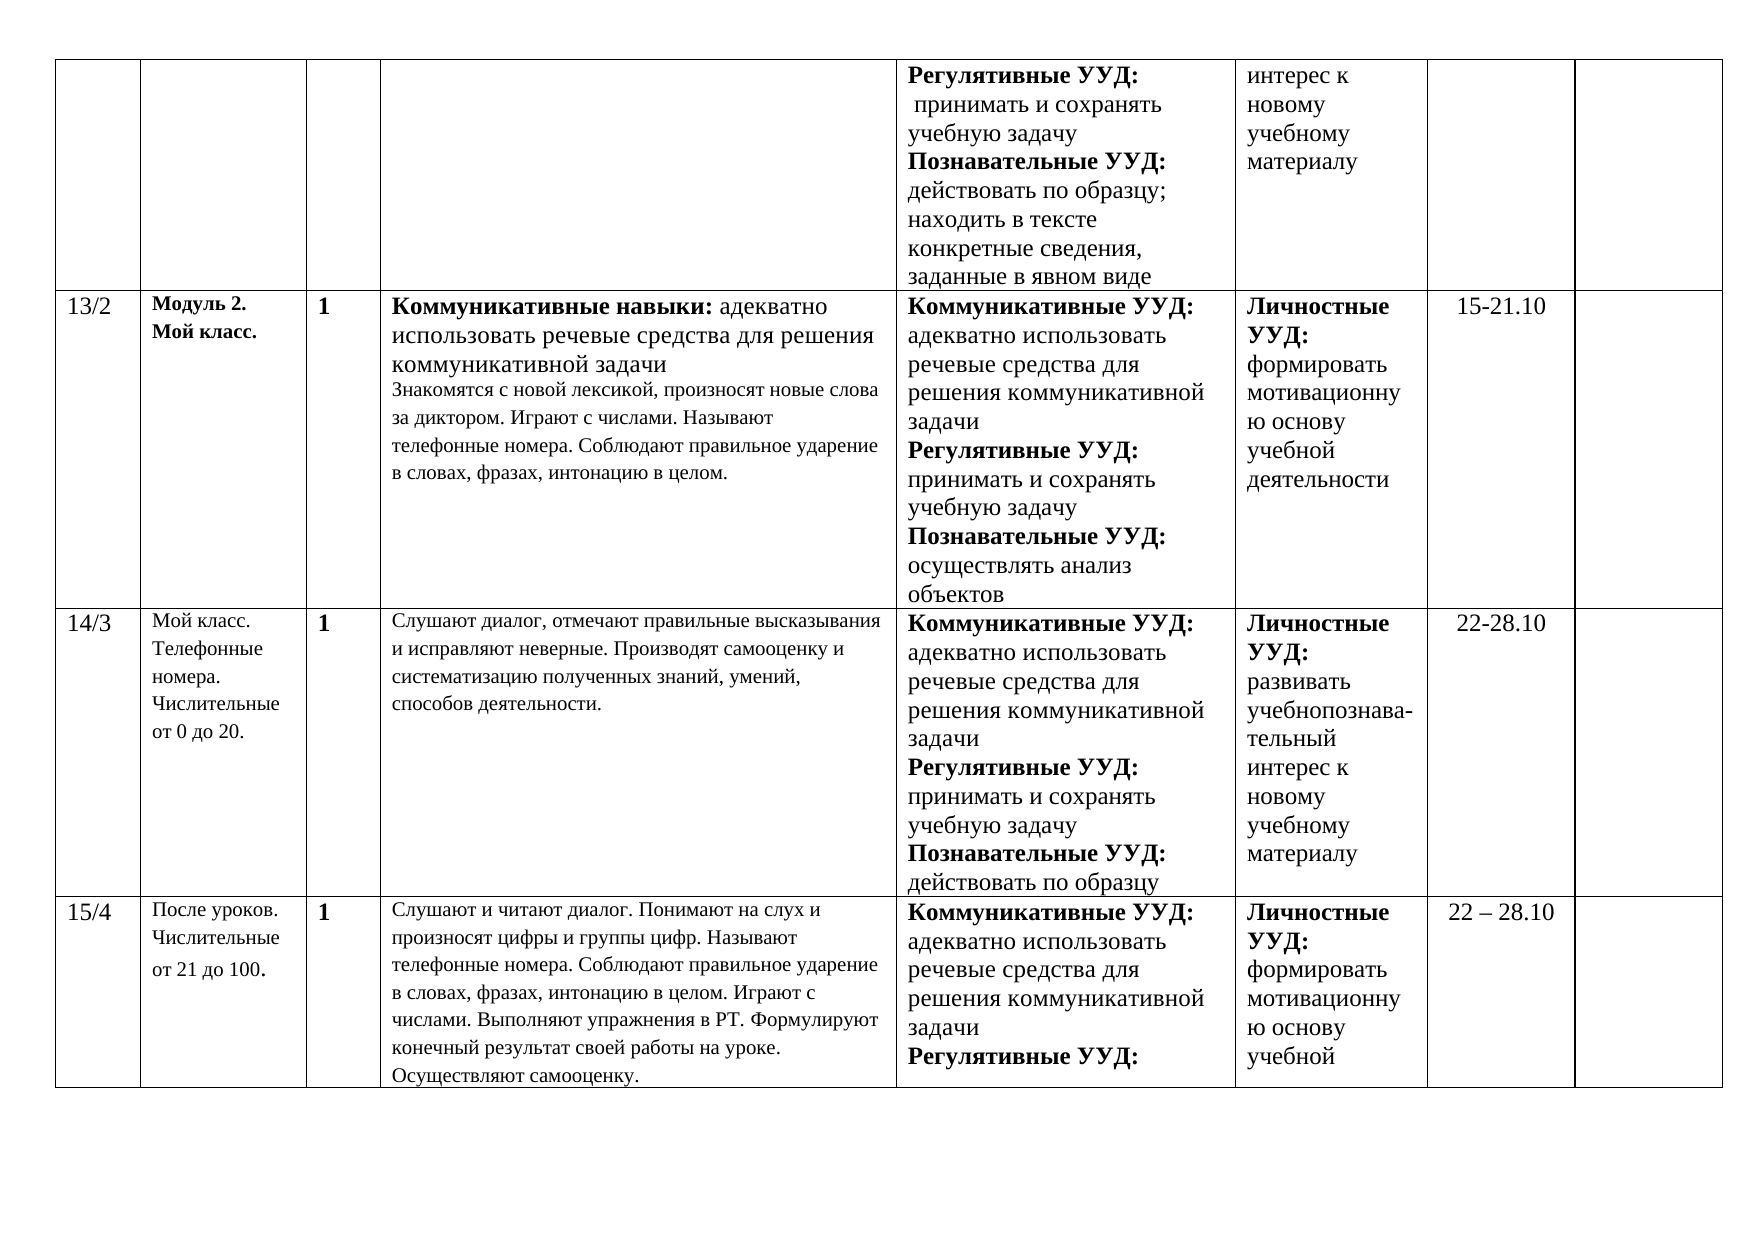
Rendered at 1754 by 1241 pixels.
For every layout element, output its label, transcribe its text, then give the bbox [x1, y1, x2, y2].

table_cell 1 [307, 609, 380, 896]
table_cell 13/2 [56, 291, 140, 607]
table_cell 14/3 [56, 609, 140, 896]
table_cell [381, 60, 896, 290]
table_cell 22 – 28.10 [1428, 897, 1574, 1087]
table_cell Коммуникативные навыки: адекватно использовать речевые средства для решения коммуникативной задачи Знакомятся с новой лексикой, произносят новые слова за диктором. Играют с числами. Называют телефонные номера. Соблюдают правильное ударение в словах, фразах, интонацию в целом. [381, 291, 896, 607]
table_cell Слушают и читают диалог. Понимают на слух и произносят цифры и группы цифр. Называют телефонные номера. Соблюдают правильное ударение в словах, фразах, интонацию в целом. Играют с числами. Выполняют упражнения в РТ. Формулируют конечный результат своей работы на уроке. Осуществляют самооценку. [381, 897, 896, 1087]
table_cell Мой класс. Телефонные номера. Числительные от 0 до 20. [141, 609, 306, 896]
table_cell Коммуникативные УУД: адекватно использовать речевые средства для решения коммуникативной задачи Регулятивные УУД: принимать и сохранять учебную задачу Познавательные УУД: действовать по образцу [897, 609, 1235, 896]
table_cell 1 [307, 291, 380, 607]
table_cell [1576, 897, 1722, 1087]
table_cell Модуль 2. Мой класс. [141, 291, 306, 607]
table_cell После уроков. Числительные от 21 до 100. [141, 897, 306, 1087]
table_cell [307, 60, 380, 290]
table_cell [1576, 291, 1722, 607]
table_cell интерес к новому учебному материалу [1236, 60, 1427, 290]
table_cell Слушают диалог, отмечают правильные высказывания и исправляют неверные. Производят самооценку и систематизацию полученных знаний, умений, способов деятельности. [381, 609, 896, 896]
table_cell 22-28.10 [1428, 609, 1574, 896]
table_cell 15/4 [56, 897, 140, 1087]
table_cell Личностные УУД: развивать учебно­познава-тельный интерес к новому учебному материалу [1236, 609, 1427, 896]
table_cell [1428, 60, 1574, 290]
table_cell Коммуникативные УУД: адекватно использовать речевые средства для решения коммуникативной задачи Регулятивные УУД: принимать и сохранять учебную задачу Познавательные УУД: осуществлять анализ объектов [897, 291, 1235, 607]
table_cell Коммуникативные УУД: адекватно использовать речевые средства для решения коммуникативной задачи Регулятивные УУД: [897, 897, 1235, 1087]
table_cell [1576, 60, 1722, 290]
table_cell [141, 60, 306, 290]
table_cell Регулятивные УУД: принимать и сохранять учебную задачу Познавательные УУД: действовать по образцу; находить в тексте конкретные сведения, заданные в явном виде [897, 60, 1235, 290]
table_cell 15-21.10 [1428, 291, 1574, 607]
table_cell Личностные УУД: формировать мотивационную основу учебной деятельности [1236, 291, 1427, 607]
table_cell 1 [307, 897, 380, 1087]
table_cell [56, 60, 140, 290]
table_cell [1576, 609, 1722, 896]
table_cell Личностные УУД: формировать мотивационную основу учебной [1236, 897, 1427, 1087]
